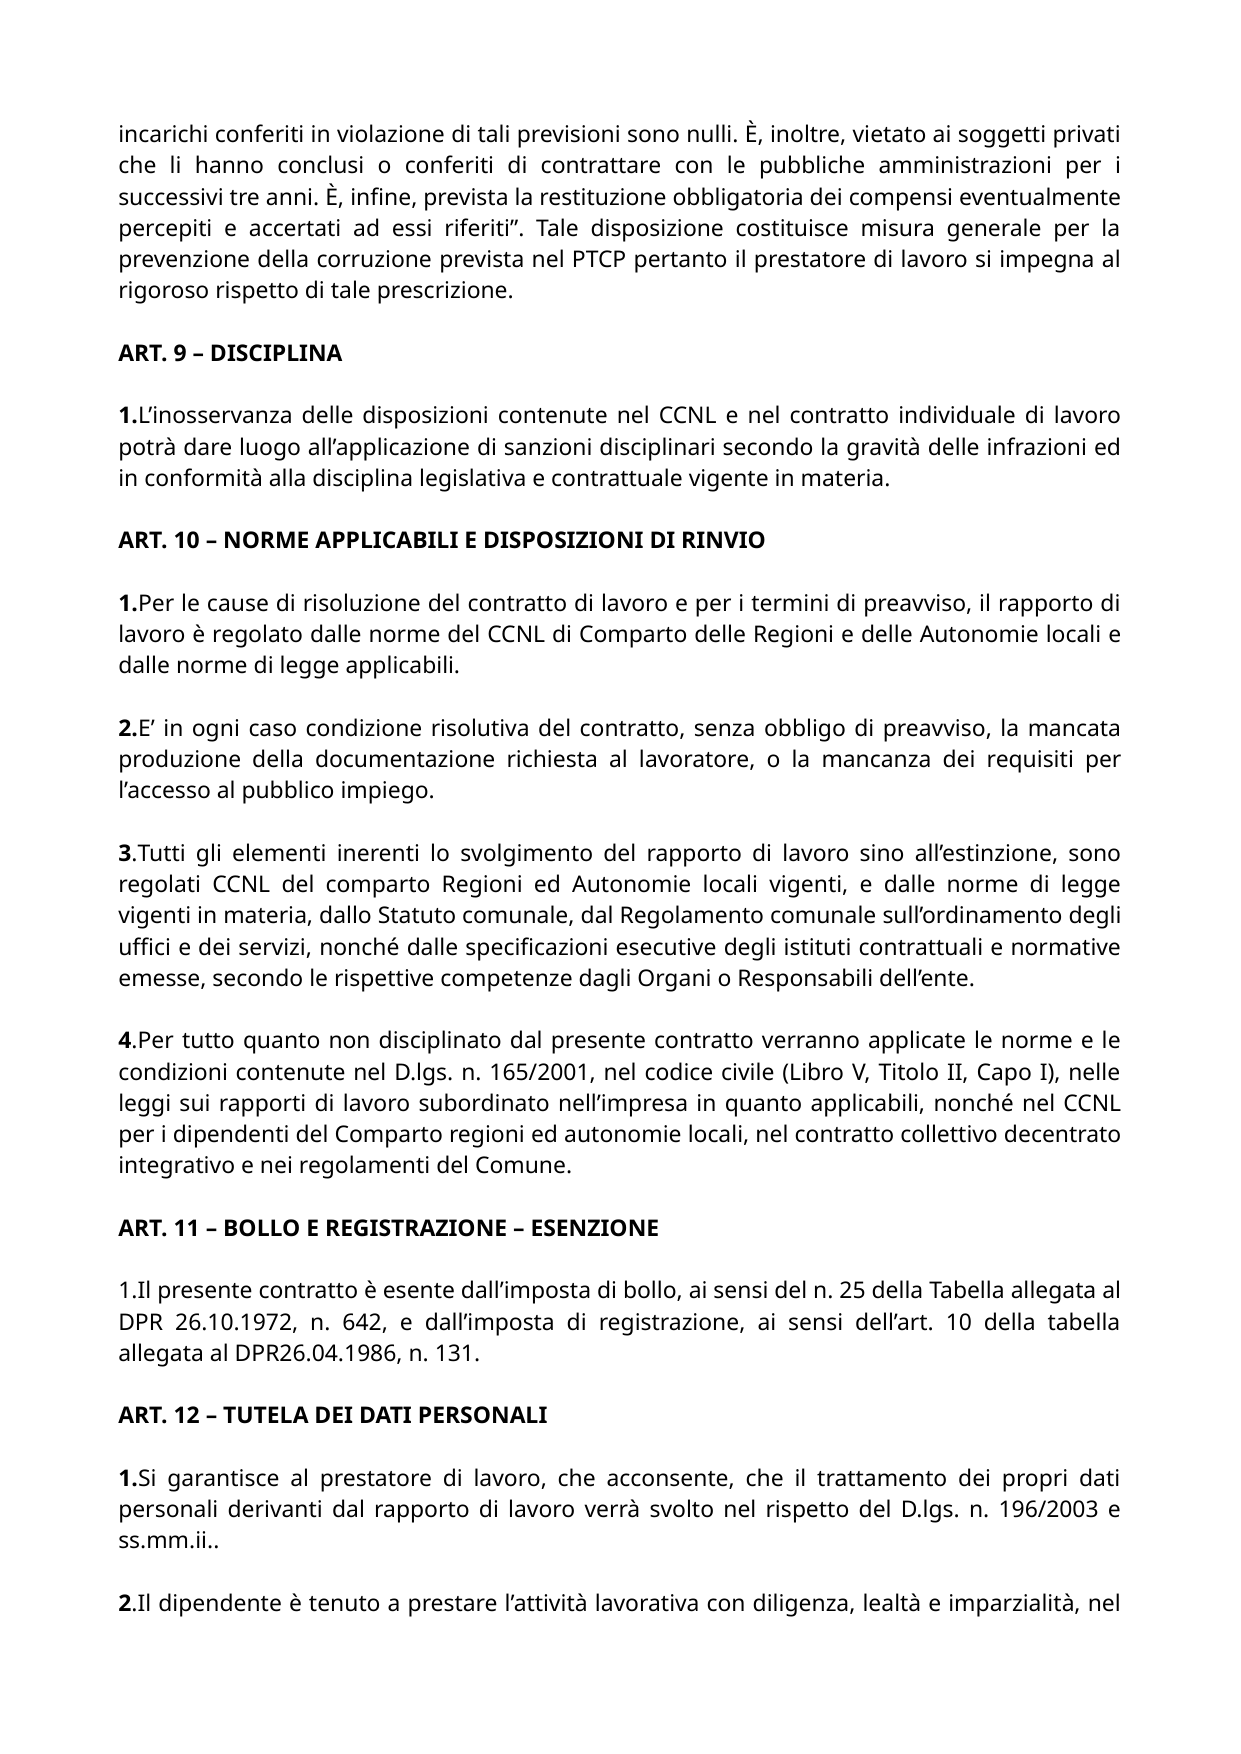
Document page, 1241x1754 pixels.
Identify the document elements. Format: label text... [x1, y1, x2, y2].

text 2.E’ in ogni caso condizione risolutiva del contratto, senza obbligo di preavviso, la mancata produzione della documentazione richiesta al lavoratore, o la mancanza dei requisiti per l’accesso al pubblico impiego. [118, 712, 1122, 806]
text 1.Si garantisce al prestatore di lavoro, che acconsente, che il trattamento dei propri dati personali derivanti dal rapporto di lavoro verrà svolto nel rispetto del D.lgs. n. 196/2003 e ss.mm.ii.. [118, 1462, 1122, 1556]
text 1.L’inosservanza delle disposizioni contenute nel CCNL e nel contratto individuale di lavoro potrà dare luogo all’applicazione di sanzioni disciplinari secondo la gravità delle infrazioni ed in conformità alla disciplina legislativa e contrattuale vigente in materia. [118, 399, 1122, 493]
text 1.Per le cause di risoluzione del contratto di lavoro e per i termini di preavviso, il rapporto di lavoro è regolato dalle norme del CCNL di Comparto delle Regioni e delle Autonomie locali e dalle norme di legge applicabili. [118, 587, 1122, 681]
text ART. 9 – DISCIPLINA [118, 337, 1122, 368]
text 3.Tutti gli elementi inerenti lo svolgimento del rapporto di lavoro sino all’estinzione, sono regolati CCNL del comparto Regioni ed Autonomie locali vigenti, e dalle norme di legge vigenti in materia, dallo Statuto comunale, dal Regolamento comunale sull’ordinamento degli uffici e dei servizi, nonché dalle specificazioni esecutive degli istituti contrattuali e normative emesse, secondo le rispettive competenze dagli Organi o Responsabili dell’ente. [118, 837, 1122, 993]
text ART. 12 – TUTELA DEI DATI PERSONALI [118, 1399, 1122, 1431]
text 1.Il presente contratto è esente dall’imposta di bollo, ai sensi del n. 25 della Tabella allegata al DPR 26.10.1972, n. 642, e dall’imposta di registrazione, ai sensi dell’art. 10 della tabella allegata al DPR26.04.1986, n. 131. [118, 1274, 1122, 1368]
text 2.Il dipendente è tenuto a prestare l’attività lavorativa con diligenza, lealtà e imparzialità, nel [118, 1587, 1122, 1618]
text ART. 10 – NORME APPLICABILI E DISPOSIZIONI DI RINVIO [118, 524, 1122, 556]
text ART. 11 – BOLLO E REGISTRAZIONE – ESENZIONE [118, 1212, 1122, 1243]
text incarichi conferiti in violazione di tali previsioni sono nulli. È, inoltre, vietato ai soggetti privati che li hanno conclusi o conferiti di contrattare con le pubbliche amministrazioni per i successivi tre anni. È, infine, prevista la restituzione obbligatoria dei compensi eventualmente percepiti e accertati ad essi riferiti”. Tale disposizione costituisce misura generale per la prevenzione della corruzione prevista nel PTCP pertanto il prestatore di lavoro si impegna al rigoroso rispetto di tale prescrizione. [118, 118, 1122, 306]
text 4.Per tutto quanto non disciplinato dal presente contratto verranno applicate le norme e le condizioni contenute nel D.lgs. n. 165/2001, nel codice civile (Libro V, Titolo II, Capo I), nelle leggi sui rapporti di lavoro subordinato nell’impresa in quanto applicabili, nonché nel CCNL per i dipendenti del Comparto regioni ed autonomie locali, nel contratto collettivo decentrato integrativo e nei regolamenti del Comune. [118, 1024, 1122, 1181]
